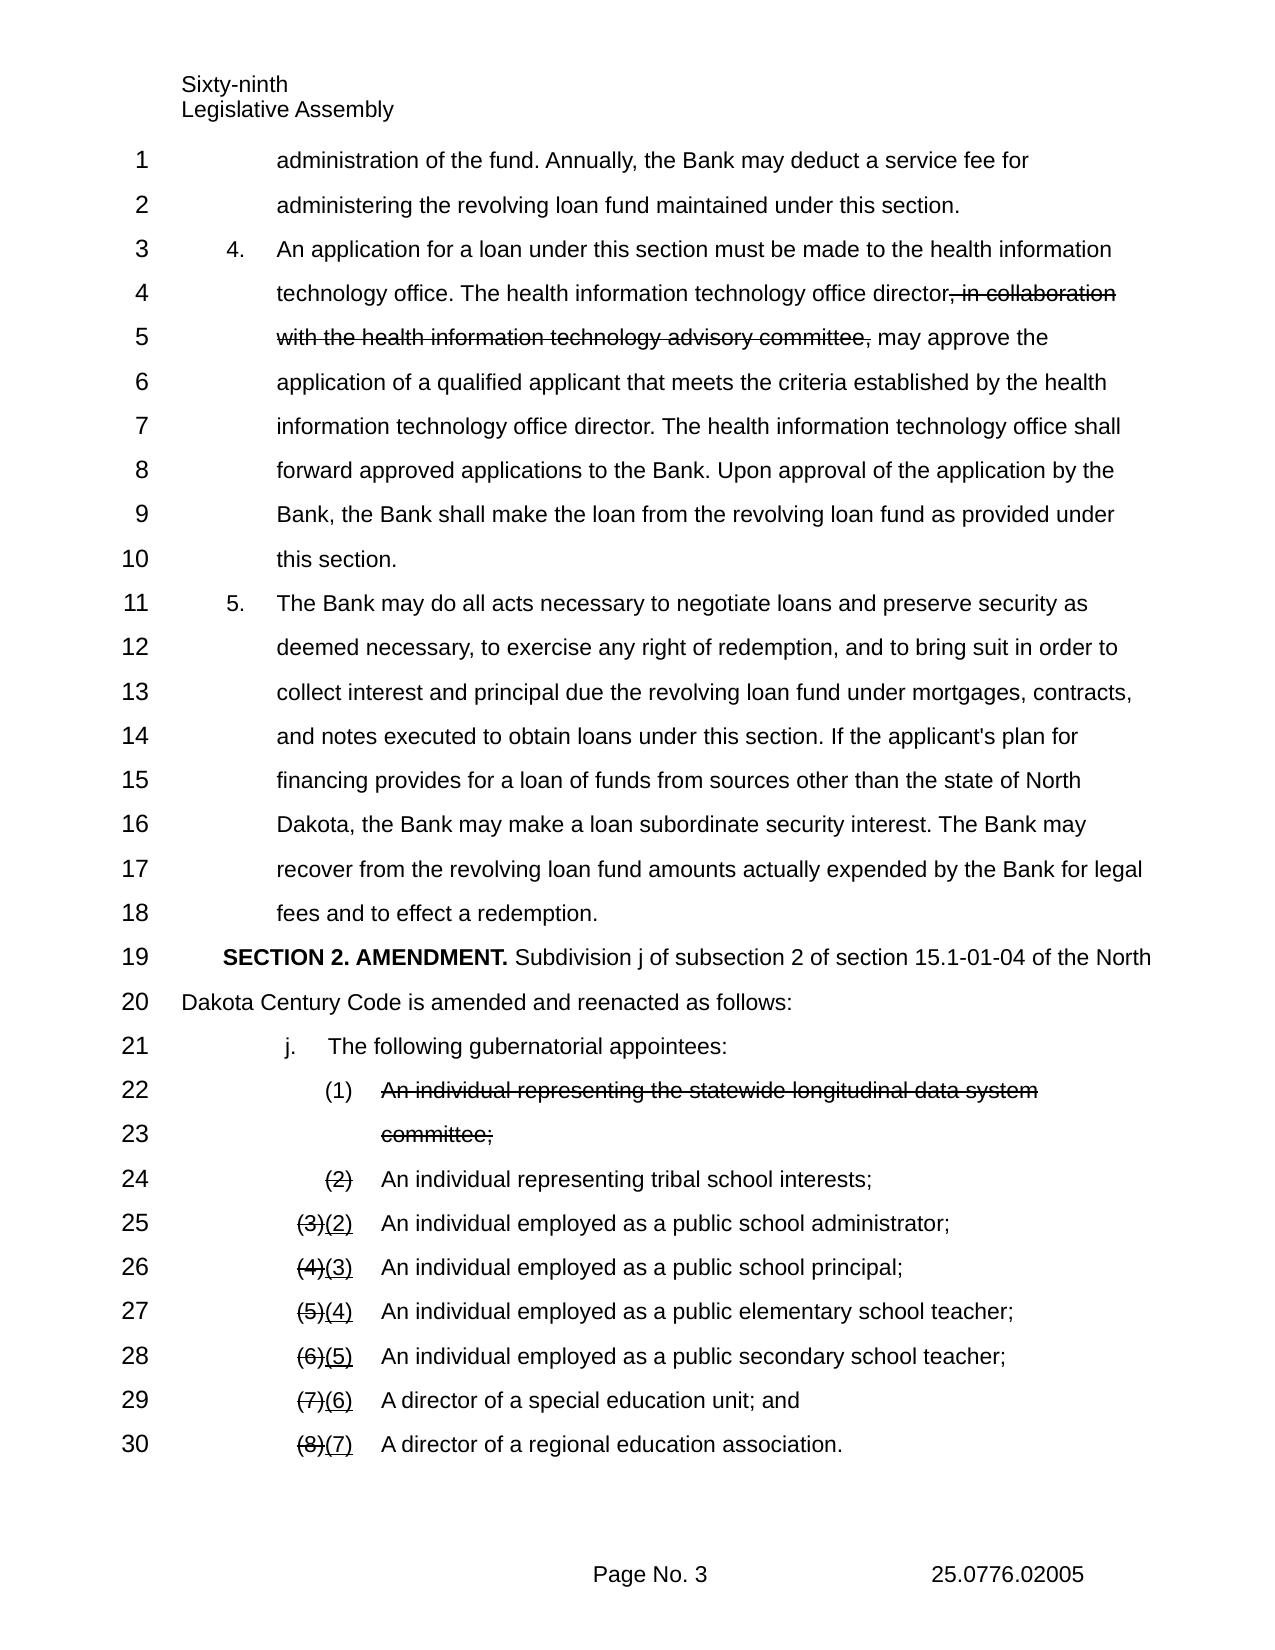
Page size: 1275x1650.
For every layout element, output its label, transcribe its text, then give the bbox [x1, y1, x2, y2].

text (7)(6) A director of a special education unit; and [181, 1373, 1154, 1417]
text 5. The Bank may do all acts necessary to negotiate loans and preserve security as deemed necessary, to exercise any right of redemption, and to bring suit in order to collect interest and principal due the revolving loan fund under mortgages, contracts, and notes executed to obtain loans under this section. If the applicant's plan for financing provides for a loan of funds from sources other than the state of North Dakota, the Bank may make a loan subordinate security interest. The Bank may recover from the revolving loan fund amounts actually expended by the Bank for legal fees and to effect a redemption. [181, 576, 1154, 930]
text (6)(5) An individual employed as a public secondary school teacher; [181, 1329, 1154, 1373]
text (4)(3) An individual employed as a public school principal; [181, 1240, 1154, 1284]
text j. The following gubernatorial appointees: [181, 1019, 1154, 1063]
text 4. An application for a loan under this section must be made to the health information technology office. The health information technology office director, in collaboration with the health information technology advisory committee, may approve the application of a qualified applicant that meets the criteria established by the health information technology office director. The health information technology office shall forward approved applications to the Bank. Upon approval of the application by the Bank, the Bank shall make the loan from the revolving loan fund as provided under this section. [181, 222, 1154, 576]
text (1) An individual representing the statewide longitudinal data system committee; [181, 1063, 1154, 1152]
text (5)(4) An individual employed as a public elementary school teacher; [181, 1284, 1154, 1329]
text administration of the fund. Annually, the Bank may deduct a service fee for administering the revolving loan fund maintained under this section. [181, 133, 1154, 222]
text (2) An individual representing tribal school interests; [181, 1152, 1154, 1196]
text SECTION 2. AMENDMENT. Subdivision j of subsection 2 of section 15.1‑01‑04 of the North Dakota Century Code is amended and reenacted as follows: [181, 930, 1154, 1019]
text (3)(2) An individual employed as a public school administrator; [181, 1196, 1154, 1240]
text (8)(7) A director of a regional education association. [181, 1417, 1154, 1461]
